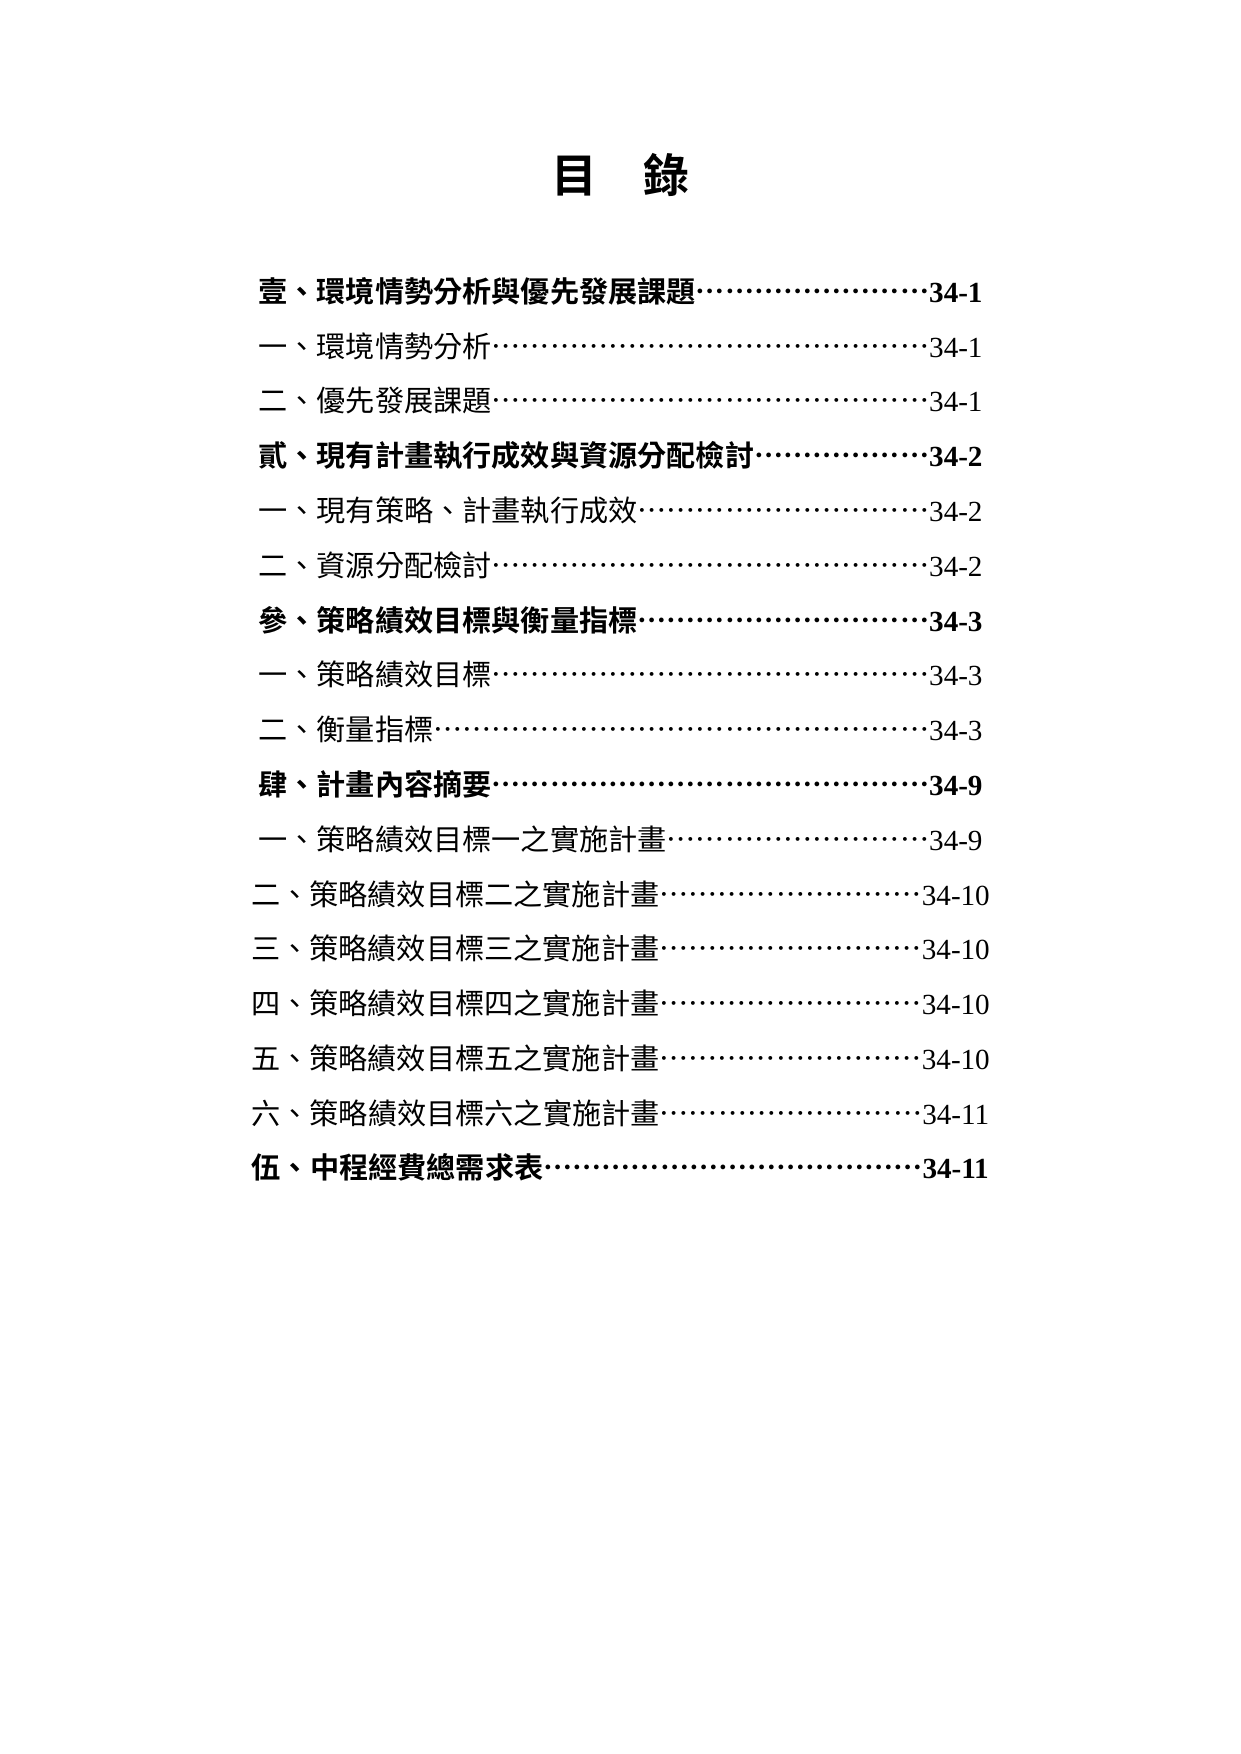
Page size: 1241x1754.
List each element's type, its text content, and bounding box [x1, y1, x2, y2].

text 目 錄 [88, 139, 1152, 206]
text 六、策略績效目標六之實施計畫………………………34-11 [88, 1090, 1152, 1132]
text 參、策略績效目標與衡量指標…………………………34-3 [88, 597, 1152, 639]
text 貳、現有計畫執行成效與資源分配檢討………………34-2 [88, 433, 1152, 475]
text 二、優先發展課題………………………………………34-1 [88, 378, 1152, 420]
text 一、策略績效目標一之實施計畫………………………34-9 [88, 816, 1152, 858]
text 肆、計畫內容摘要………………………………………34-9 [88, 761, 1152, 804]
text 三、策略績效目標三之實施計畫………………………34-10 [88, 926, 1152, 968]
text 二、衡量指標……………………………………………34-3 [88, 707, 1152, 749]
text 一、現有策略、計畫執行成效…………………………34-2 [88, 487, 1152, 530]
text 壹、環境情勢分析與優先發展課題……………………34-1 [88, 268, 1152, 311]
text 二、策略績效目標二之實施計畫………………………34-10 [88, 871, 1152, 913]
text 一、環境情勢分析………………………………………34-1 [88, 323, 1152, 365]
text 伍、中程經費總需求表…………………………………34-11 [88, 1145, 1152, 1187]
text 四、策略績效目標四之實施計畫………………………34-10 [88, 981, 1152, 1023]
text 一、策略績效目標………………………………………34-3 [88, 652, 1152, 694]
text 二、資源分配檢討………………………………………34-2 [88, 542, 1152, 584]
text 五、策略績效目標五之實施計畫………………………34-10 [88, 1035, 1152, 1078]
